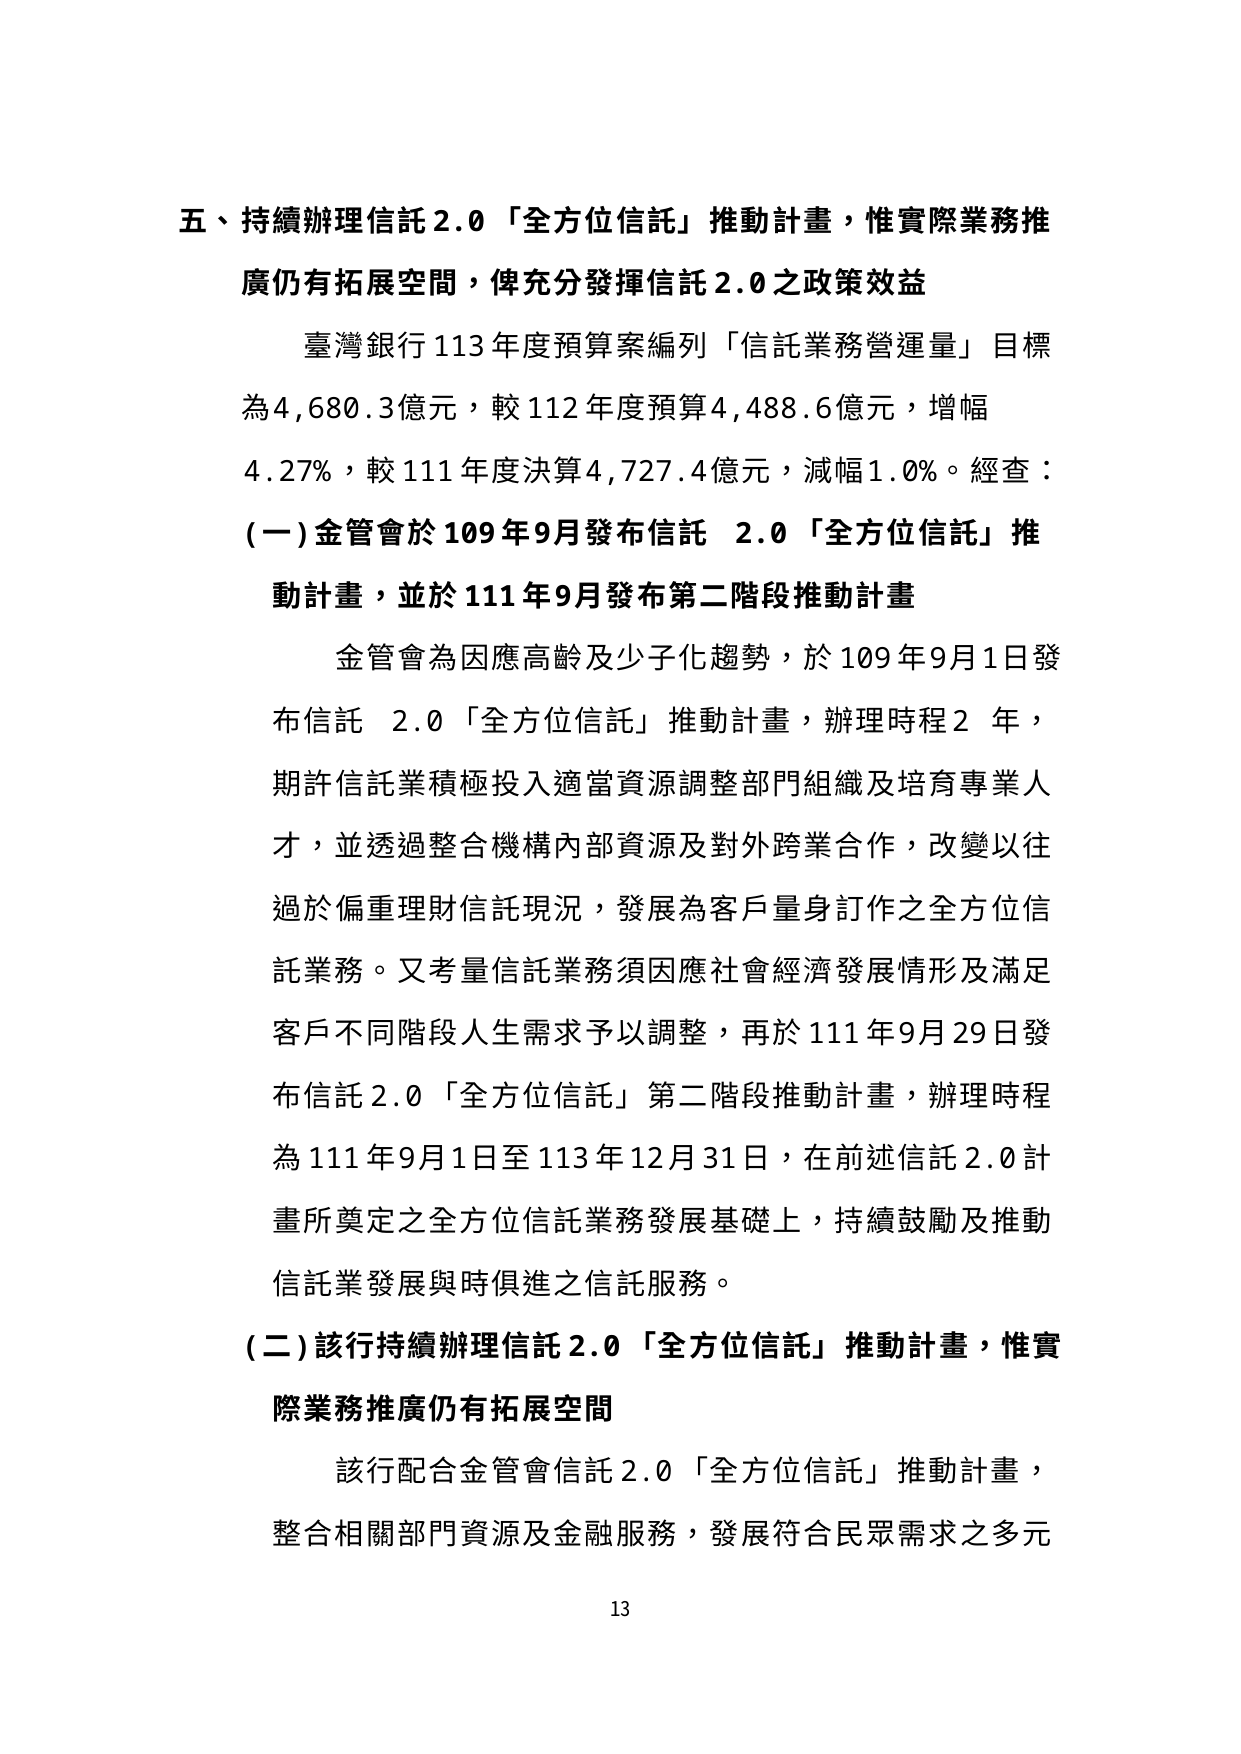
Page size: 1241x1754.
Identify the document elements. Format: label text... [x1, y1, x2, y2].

text 臺灣銀行113年度預算案編列「信託業務營運量」目標為4,680.3億元，較112年度預算4,488.6億元，增幅4.27%，較111年度決算4,727.4億元，減幅1.0%。經查： [236, 302, 1063, 490]
text 五、持續辦理信託2.0「全方位信託」推動計畫，惟實際業務推廣仍有拓展空間，俾充分發揮信託2.0之政策效益 [177, 177, 1063, 302]
text 金管會為因應高齡及少子化趨勢，於109年9月1日發布信託 2.0「全方位信託」推動計畫，辦理時程2 年，期許信託業積極投入適當資源調整部門組織及培育專業人才，並透過整合機構內部資源及對外跨業合作，改變以往過於偏重理財信託現況，發展為客戶量身訂作之全方位信託業務。又考量信託業務須因應社會經濟發展情形及滿足客戶不同階段人生需求予以調整，再於111年9月29日發布信託2.0「全方位信託」第二階段推動計畫，辦理時程為111年9月1日至113年12月31日，在前述信託2.0計畫所奠定之全方位信託業務發展基礎上，持續鼓勵及推動信託業發展與時俱進之信託服務。 [266, 615, 1063, 1302]
text (二)該行持續辦理信託2.0「全方位信託」推動計畫，惟實際業務推廣仍有拓展空間 [236, 1302, 1063, 1427]
text (一)金管會於109年9月發布信託 2.0「全方位信託」推動計畫，並於111年9月發布第二階段推動計畫 [236, 490, 1063, 615]
text 該行配合金管會信託2.0「全方位信託」推動計畫，整合相關部門資源及金融服務，發展符合民眾需求之多元 [266, 1427, 1063, 1552]
